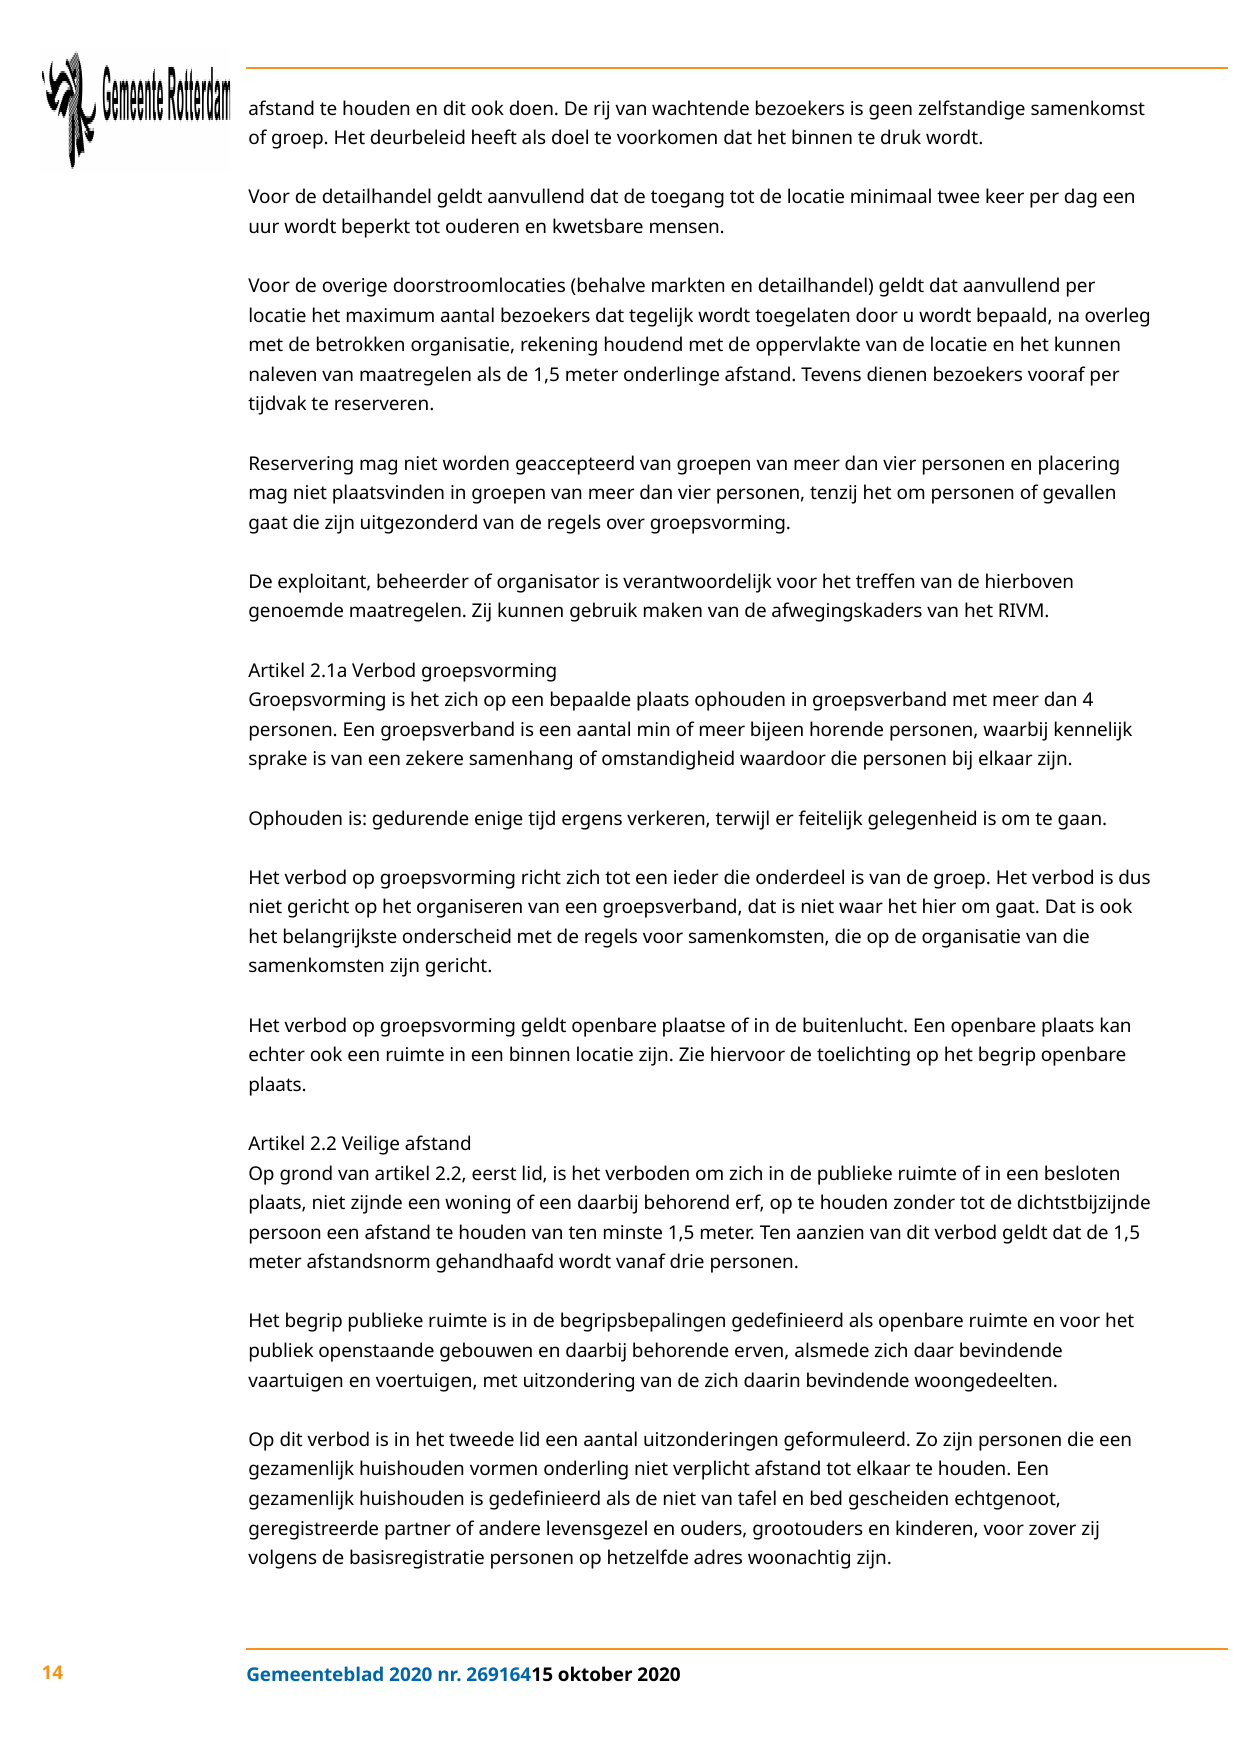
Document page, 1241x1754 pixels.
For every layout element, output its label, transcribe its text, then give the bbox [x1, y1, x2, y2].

text Reservering mag niet worden geaccepteerd van groepen van meer dan vier personen en placering mag niet plaatsvinden in groepen van meer dan vier personen, tenzij het om personen of gevallen gaat die zijn uitgezonderd van de regels over groepsvorming. [248, 450, 1152, 535]
text Voor de detailhandel geldt aanvullend dat de toegang tot de locatie minimaal twee keer per dag een uur wordt beperkt tot ouderen en kwetsbare mensen. [248, 183, 1152, 239]
text Het verbod op groepsvorming geldt openbare plaatse of in de buitenlucht. Een openbare plaats kan echter ook een ruimte in een binnen locatie zijn. Zie hiervoor de toelichting op het begrip openbare plaats. [248, 1012, 1152, 1097]
text De exploitant, beheerder of organisator is verantwoordelijk voor het treffen van de hierboven genoemde maatregelen. Zij kunnen gebruik maken van de afwegingskaders van het RIVM. [248, 568, 1152, 623]
text Het begrip publieke ruimte is in de begripsbepalingen gedefinieerd als openbare ruimte en voor het publiek openstaande gebouwen en daarbij behorende erven, alsmede zich daar bevindende vaartuigen en voertuigen, met uitzondering van de zich daarin bevindende woongedeelten. [248, 1308, 1152, 1393]
text Artikel 2.2 Veilige afstand [248, 1130, 1152, 1156]
text Groepsvorming is het zich op een bepaalde plaats ophouden in groepsverband met meer dan 4 personen. Een groepsverband is een aantal min of meer bijeen horende personen, waarbij kennelijk sprake is van een zekere samenhang of omstandigheid waardoor die personen bij elkaar zijn. [248, 686, 1152, 771]
text Voor de overige doorstroomlocaties (behalve markten en detailhandel) geldt dat aanvullend per locatie het maximum aantal bezoekers dat tegelijk wordt toegelaten door u wordt bepaald, na overleg met de betrokken organisatie, rekening houdend met de oppervlakte van de locatie en het kunnen naleven van maatregelen als de 1,5 meter onderlinge afstand. Tevens dienen bezoekers vooraf per tijdvak te reserveren. [248, 272, 1152, 416]
text Artikel 2.1a Verbod groepsvorming [248, 657, 1152, 683]
text Het verbod op groepsvorming richt zich tot een ieder die onderdeel is van de groep. Het verbod is dus niet gericht op het organiseren van een groepsverband, dat is niet waar het hier om gaat. Dat is ook het belangrijkste onderscheid met de regels voor samenkomsten, die op de organisatie van die samenkomsten zijn gericht. [248, 864, 1152, 978]
text Op dit verbod is in het tweede lid een aantal uitzonderingen geformuleerd. Zo zijn personen die een gezamenlijk huishouden vormen onderling niet verplicht afstand tot elkaar te houden. Een gezamenlijk huishouden is gedefinieerd als de niet van tafel en bed gescheiden echtgenoot, geregistreerde partner of andere levensgezel en ouders, grootouders en kinderen, voor zover zij volgens de basisregistratie personen op hetzelfde adres woonachtig zijn. [248, 1426, 1152, 1570]
text Ophouden is: gedurende enige tijd ergens verkeren, terwijl er feitelijk gelegenheid is om te gaan. [248, 805, 1152, 831]
text Op grond van artikel 2.2, eerst lid, is het verboden om zich in de publieke ruimte of in een besloten plaats, niet zijnde een woning of een daarbij behorend erf, op te houden zonder tot de dichtstbijzijnde persoon een afstand te houden van ten minste 1,5 meter. Ten aanzien van dit verbod geldt dat de 1,5 meter afstandsnorm gehandhaafd wordt vanaf drie personen. [248, 1160, 1152, 1274]
text afstand te houden en dit ook doen. De rij van wachtende bezoekers is geen zelfstandige samenkomst of groep. Het deurbeleid heeft als doel te voorkomen dat het binnen te druk wordt. [248, 95, 1152, 150]
picture [41, 47, 231, 172]
